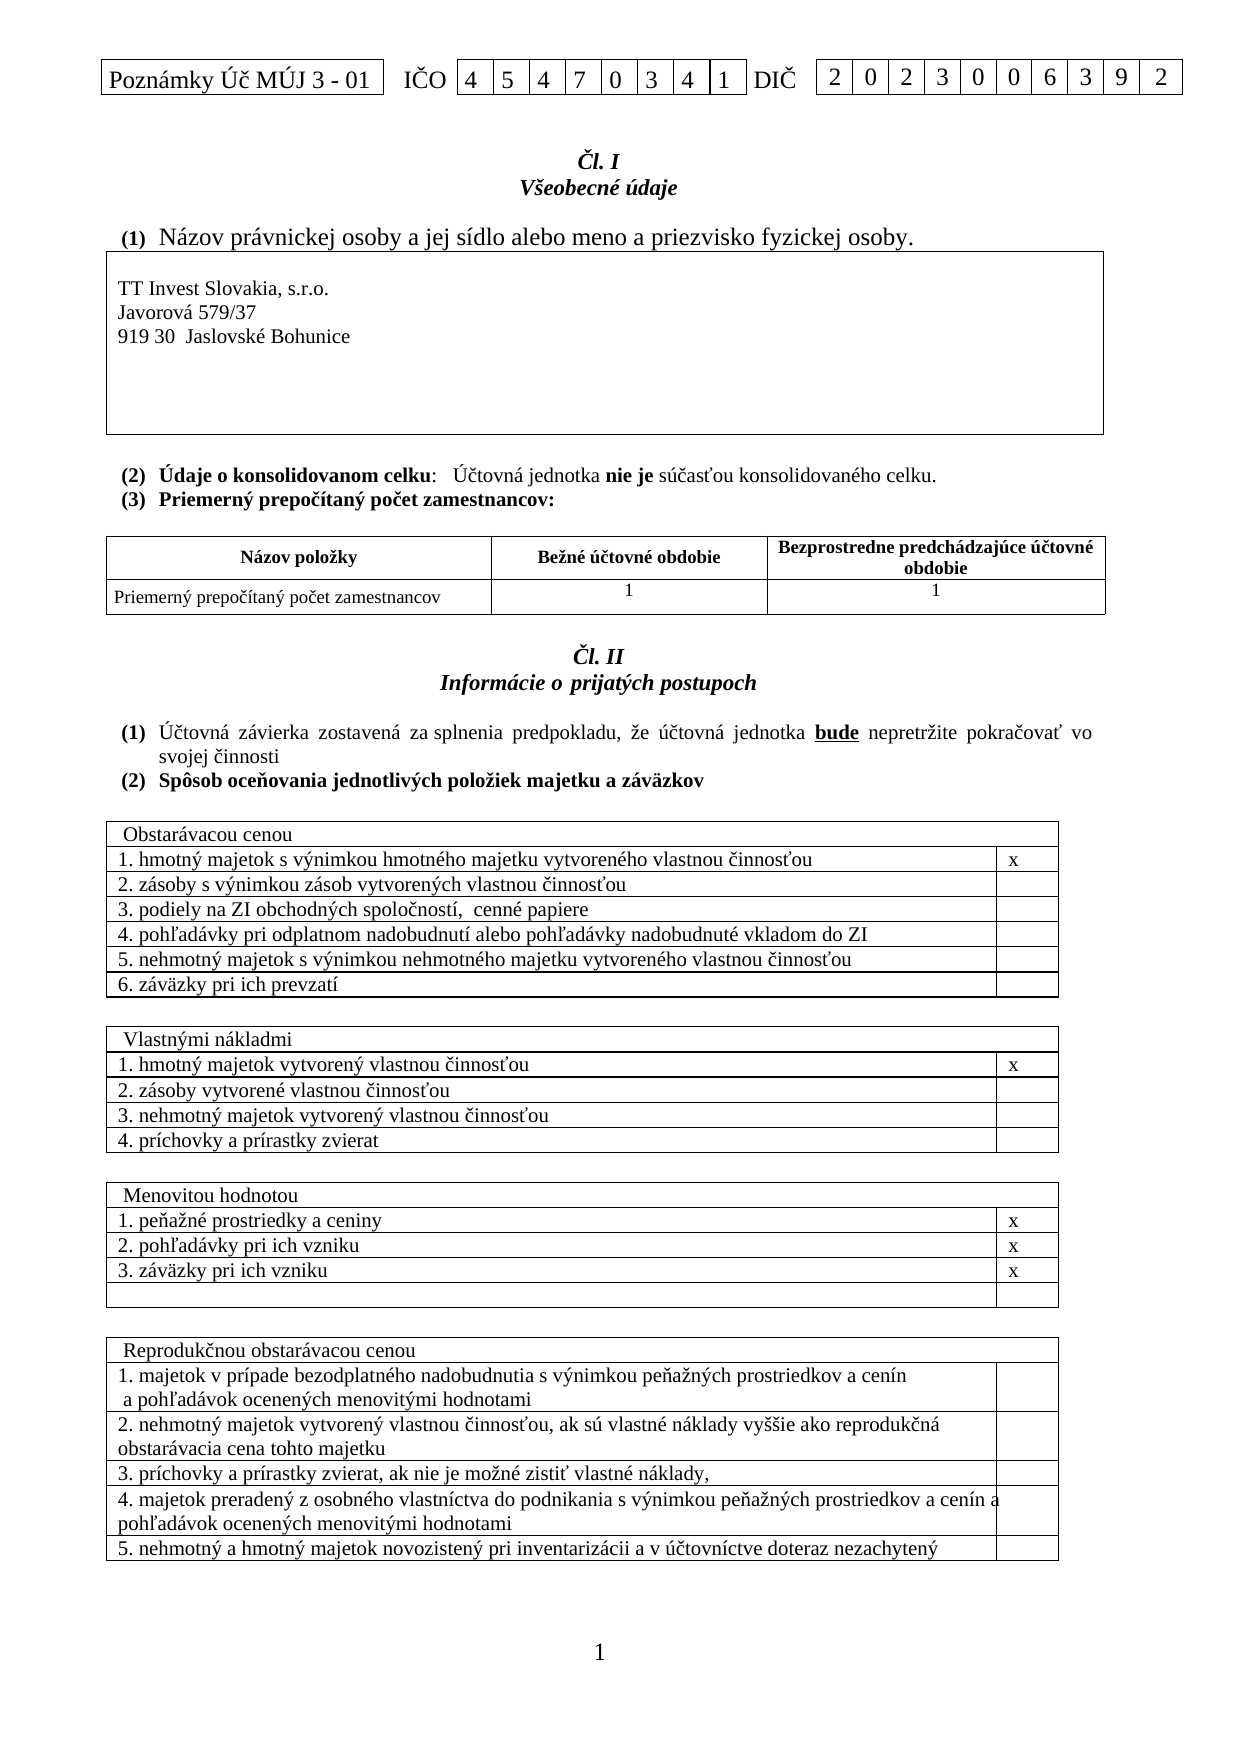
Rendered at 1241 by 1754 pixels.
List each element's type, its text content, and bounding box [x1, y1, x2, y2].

table_cell 4. príchovky a prírastky zvierat [107, 1128, 996, 1152]
table_cell [997, 1283, 1058, 1307]
table_cell [107, 1283, 996, 1307]
table_header Vlastnými nákladmi [107, 1027, 1058, 1051]
table_cell x [997, 1053, 1058, 1076]
table_cell 6. záväzky pri ich prevzatí [107, 973, 996, 996]
table_cell x [997, 1258, 1058, 1282]
table_cell [997, 1486, 1058, 1534]
table_cell 3. nehmotný majetok vytvorený vlastnou činnosťou [107, 1103, 996, 1127]
table_cell 2. nehmotný majetok vytvorený vlastnou činnosťou, ak sú vlastné náklady vyššie ako reprodukčná obstarávacia cena tohto majetku [107, 1412, 996, 1460]
table_cell 1. peňažné prostriedky a ceniny [107, 1208, 996, 1232]
table_header Názov položky [107, 537, 491, 579]
table_cell 3. príchovky a prírastky zvierat, ak nie je možné zistiť vlastné náklady, [107, 1461, 996, 1485]
text Čl. II [106, 643, 1092, 669]
table_cell [997, 1461, 1058, 1485]
table_cell 4. pohľadávky pri odplatnom nadobudnutí alebo pohľadávky nadobudnuté vkladom do ZI [107, 922, 996, 946]
table_cell 5. nehmotný a hmotný majetok novozistený pri inventarizácii a v účtovníctve doteraz nezachytený [107, 1536, 996, 1560]
table_cell 2. zásoby s výnimkou zásob vytvorených vlastnou činnosťou [107, 872, 996, 896]
table_cell 2. pohľadávky pri ich vzniku [107, 1233, 996, 1257]
text Informácie o prijatých postupoch [106, 669, 1092, 696]
table_header Bezprostredne predchádzajúce účtovné obdobie [768, 537, 1105, 579]
table_cell [997, 973, 1058, 996]
table_cell 5. nehmotný majetok s výnimkou nehmotného majetku vytvoreného vlastnou činnosťou [107, 947, 996, 971]
table_header Obstarávacou cenou [107, 822, 1058, 846]
table_header Reprodukčnou obstarávacou cenou [107, 1338, 1058, 1362]
list Spôsob oceňovania jednotlivých položiek majetku a záväzkov [121, 768, 1092, 792]
table_cell Priemerný prepočítaný počet zamestnancov [107, 580, 491, 614]
table_cell [997, 1412, 1058, 1460]
table_cell 3. podiely na ZI obchodných spoločností, cenné papiere [107, 897, 996, 921]
table_header TT Invest Slovakia, s.r.o. Javorová 579/37 919 30 Jaslovské Bohunice [107, 252, 1103, 433]
table_cell [997, 1536, 1058, 1560]
table_cell [997, 1103, 1058, 1127]
table_cell x [997, 1233, 1058, 1257]
table_cell x [997, 1208, 1058, 1232]
list Priemerný prepočítaný počet zamestnancov: [121, 487, 1092, 511]
table_cell [997, 1363, 1058, 1411]
table_cell 1. hmotný majetok s výnimkou hmotného majetku vytvoreného vlastnou činnosťou [107, 847, 996, 871]
table_cell 2. zásoby vytvorené vlastnou činnosťou [107, 1078, 996, 1102]
table_cell 3. záväzky pri ich vzniku [107, 1258, 996, 1282]
table_cell 1 [768, 580, 1105, 614]
table_cell [997, 1128, 1058, 1152]
table_cell x [997, 847, 1058, 871]
table_cell 4. majetok preradený z osobného vlastníctva do podnikania s výnimkou peňažných prostriedkov a cenín a pohľadávok ocenených menovitými hodnotami [107, 1486, 996, 1534]
table_cell [997, 897, 1058, 921]
text Všeobecné údaje [106, 174, 1092, 200]
table_cell [997, 947, 1058, 971]
table_cell [997, 872, 1058, 896]
table_header Menovitou hodnotou [107, 1183, 1058, 1207]
list Údaje o konsolidovanom celku: Účtovná jednotka nie je súčasťou konsolidovaného celku. [121, 463, 1092, 487]
table_cell 1. majetok v prípade bezodplatného nadobudnutia s výnimkou peňažných prostriedkov a cenín a pohľadávok ocenených menovitými hodnotami [107, 1363, 996, 1411]
table_cell 1 [492, 580, 767, 614]
table_cell [997, 922, 1058, 946]
table_cell [997, 1078, 1058, 1102]
table_cell 1. hmotný majetok vytvorený vlastnou činnosťou [107, 1053, 996, 1076]
table_header Bežné účtovné obdobie [492, 537, 767, 579]
text Čl. I [106, 148, 1092, 174]
list Názov právnickej osoby a jej sídlo alebo meno a priezvisko fyzickej osoby. [121, 222, 1092, 251]
list Účtovná závierka zostavená za splnenia predpokladu, že účtovná jednotka bude nepretržite pokračovať vo svojej činnosti [121, 720, 1092, 768]
